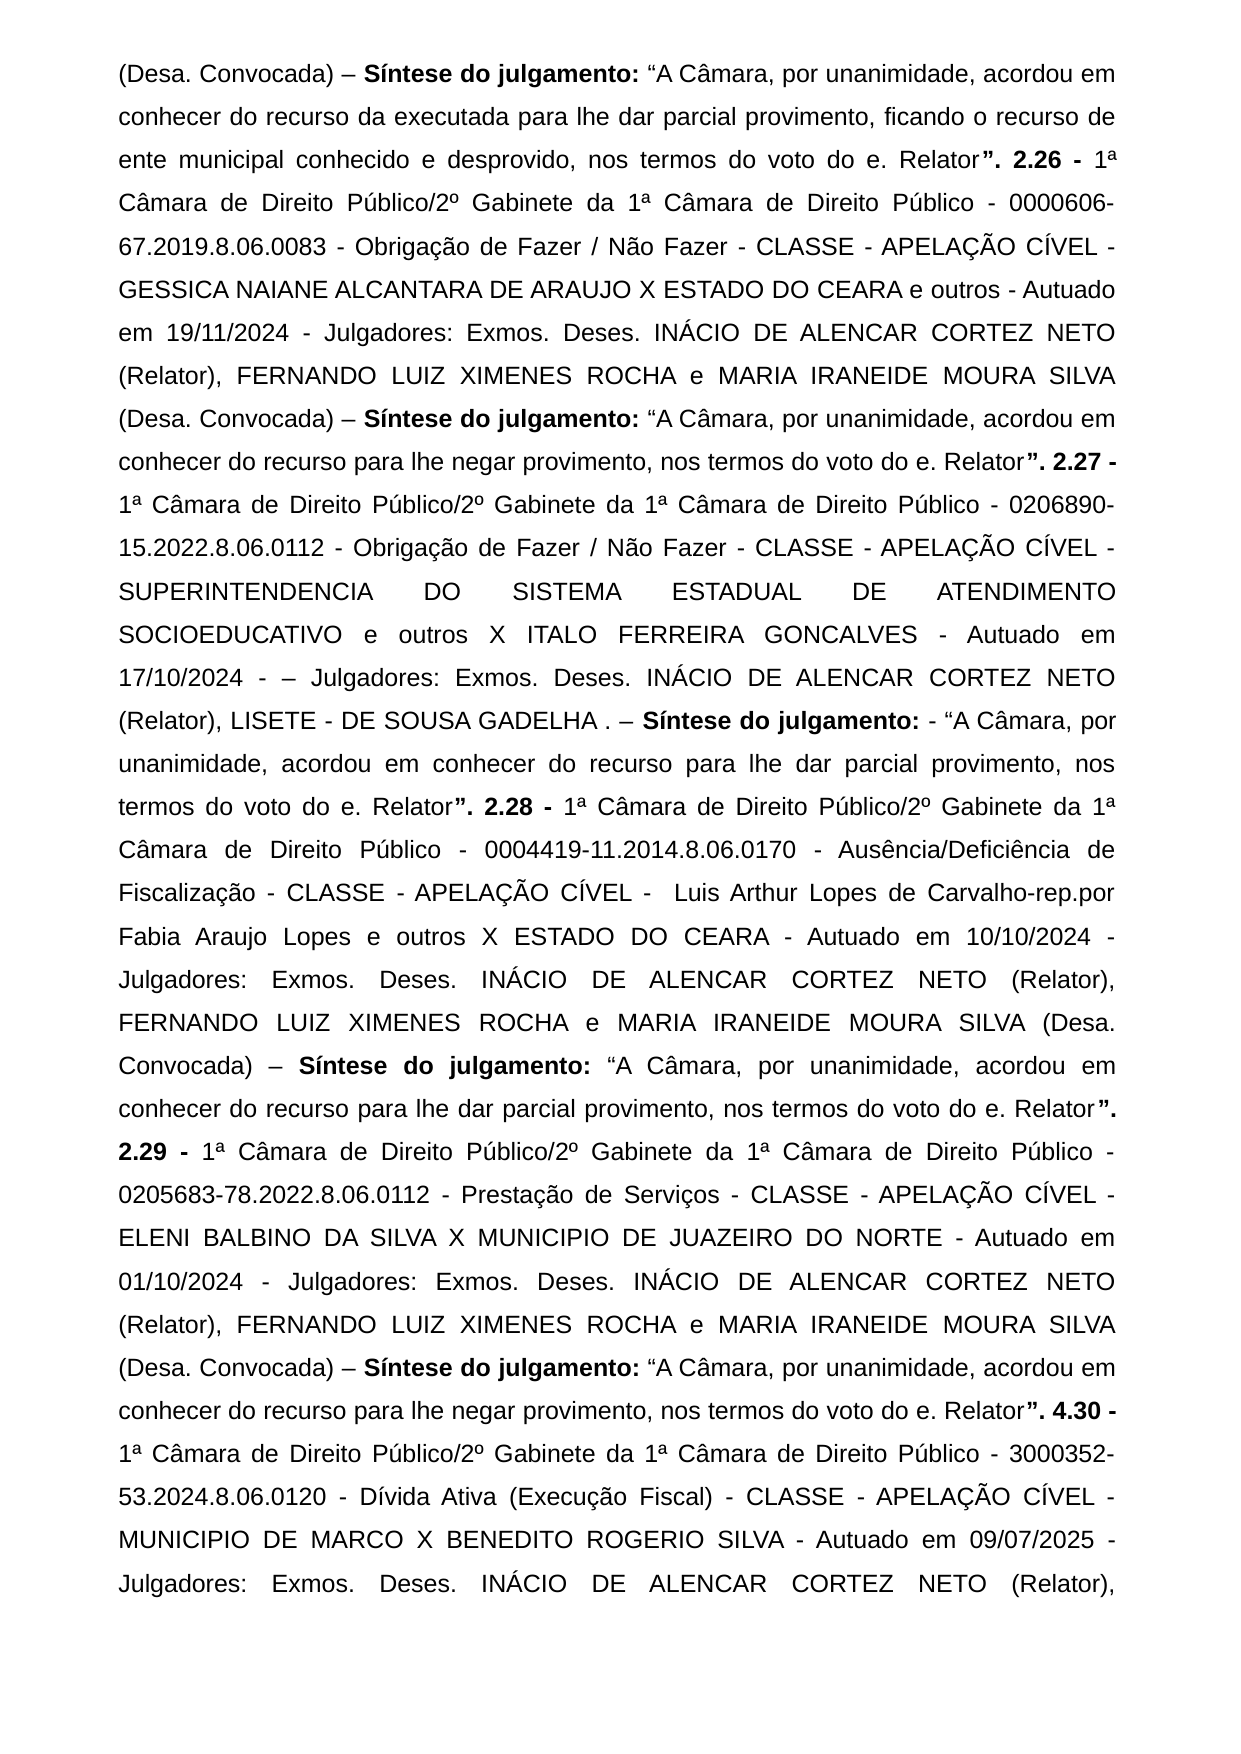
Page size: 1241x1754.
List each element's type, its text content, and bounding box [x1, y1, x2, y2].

text (Desa. Convocada) – Síntese do julgamento: “A Câmara, por unanimidade, acordou em conhecer do recurso da executada para lhe dar parcial provimento, ficando o recurso de ente municipal conhecido e desprovido, nos termos do voto do e. Relator”. 2.26 - 1ª Câmara de Direito Público/2º Gabinete da 1ª Câmara de Direito Público - 0000606-67.2019.8.06.0083 - Obrigação de Fazer / Não Fazer - CLASSE - APELAÇÃO CÍVEL - GESSICA NAIANE ALCANTARA DE ARAUJO X ESTADO DO CEARA e outros - Autuado em 19/11/2024 - Julgadores: Exmos. Deses. INÁCIO DE ALENCAR CORTEZ NETO (Relator), FERNANDO LUIZ XIMENES ROCHA e MARIA IRANEIDE MOURA SILVA (Desa. Convocada) – Síntese do julgamento: “A Câmara, por unanimidade, acordou em conhecer do recurso para lhe negar provimento, nos termos do voto do e. Relator”. 2.27 - 1ª Câmara de Direito Público/2º Gabinete da 1ª Câmara de Direito Público - 0206890-15.2022.8.06.0112 - Obrigação de Fazer / Não Fazer - CLASSE - APELAÇÃO CÍVEL - SUPERINTENDENCIA DO SISTEMA ESTADUAL DE ATENDIMENTO SOCIOEDUCATIVO e outros X ITALO FERREIRA GONCALVES - Autuado em 17/10/2024 - – Julgadores: Exmos. Deses. INÁCIO DE ALENCAR CORTEZ NETO (Relator), LISETE - DE SOUSA GADELHA . – Síntese do julgamento: - “A Câmara, por unanimidade, acordou em conhecer do recurso para lhe dar parcial provimento, nos termos do voto do e. Relator”. 2.28 - 1ª Câmara de Direito Público/2º Gabinete da 1ª Câmara de Direito Público - 0004419-11.2014.8.06.0170 - Ausência/Deficiência de Fiscalização - CLASSE - APELAÇÃO CÍVEL - Luis Arthur Lopes de Carvalho-rep.por Fabia Araujo Lopes e outros X ESTADO DO CEARA - Autuado em 10/10/2024 - Julgadores: Exmos. Deses. INÁCIO DE ALENCAR CORTEZ NETO (Relator), FERNANDO LUIZ XIMENES ROCHA e MARIA IRANEIDE MOURA SILVA (Desa. Convocada) – Síntese do julgamento: “A Câmara, por unanimidade, acordou em conhecer do recurso para lhe dar parcial provimento, nos termos do voto do e. Relator”. 2.29 - 1ª Câmara de Direito Público/2º Gabinete da 1ª Câmara de Direito Público - 0205683-78.2022.8.06.0112 - Prestação de Serviços - CLASSE - APELAÇÃO CÍVEL - ELENI BALBINO DA SILVA X MUNICIPIO DE JUAZEIRO DO NORTE - Autuado em 01/10/2024 - Julgadores: Exmos. Deses. INÁCIO DE ALENCAR CORTEZ NETO (Relator), FERNANDO LUIZ XIMENES ROCHA e MARIA IRANEIDE MOURA SILVA (Desa. Convocada) – Síntese do julgamento: “A Câmara, por unanimidade, acordou em conhecer do recurso para lhe negar provimento, nos termos do voto do e. Relator”. 4.30 - 1ª Câmara de Direito Público/2º Gabinete da 1ª Câmara de Direito Público - 3000352-53.2024.8.06.0120 - Dívida Ativa (Execução Fiscal) - CLASSE - APELAÇÃO CÍVEL - MUNICIPIO DE MARCO X BENEDITO ROGERIO SILVA - Autuado em 09/07/2025 - Julgadores: Exmos. Deses. INÁCIO DE ALENCAR CORTEZ NETO (Relator), [118, 59, 1117, 1597]
